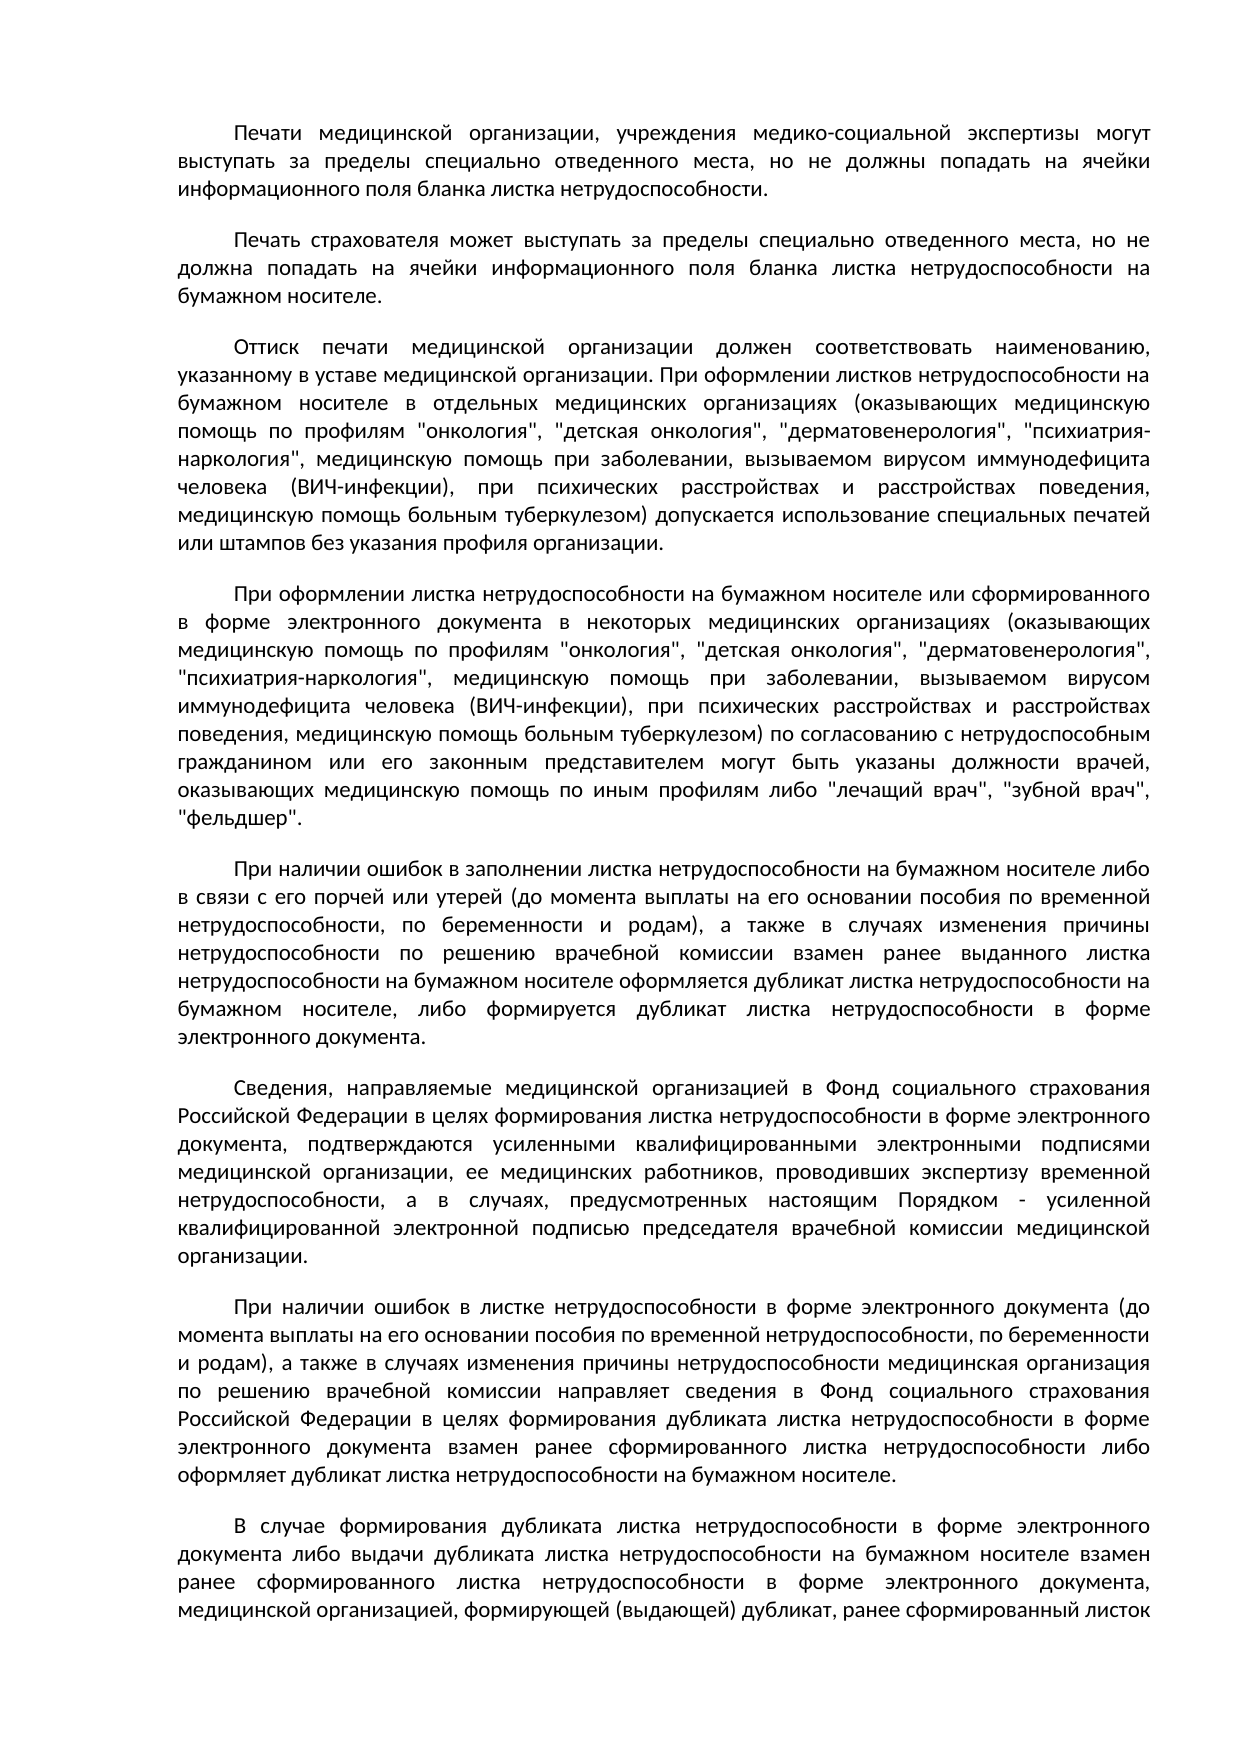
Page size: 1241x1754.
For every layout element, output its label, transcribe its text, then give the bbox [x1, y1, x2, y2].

text При наличии ошибок в листке нетрудоспособности в форме электронного документа (до момента выплаты на его основании пособия по временной нетрудоспособности, по беременности и родам), а также в случаях изменения причины нетрудоспособности медицинская организация по решению врачебной комиссии направляет сведения в Фонд социального страхования Российской Федерации в целях формирования дубликата листка нетрудоспособности в форме электронного документа взамен ранее сформированного листка нетрудоспособности либо оформляет дубликат листка нетрудоспособности на бумажном носителе. [177, 1292, 1152, 1488]
text Печать страхователя может выступать за пределы специально отведенного места, но не должна попадать на ячейки информационного поля бланка листка нетрудоспособности на бумажном носителе. [177, 225, 1152, 309]
text В случае формирования дубликата листка нетрудоспособности в форме электронного документа либо выдачи дубликата листка нетрудоспособности на бумажном носителе взамен ранее сформированного листка нетрудоспособности в форме электронного документа, медицинской организацией, формирующей (выдающей) дубликат, ранее сформированный листок [177, 1511, 1152, 1623]
text Печати медицинской организации, учреждения медико-социальной экспертизы могут выступать за пределы специально отведенного места, но не должны попадать на ячейки информационного поля бланка листка нетрудоспособности. [177, 118, 1152, 202]
text При оформлении листка нетрудоспособности на бумажном носителе или сформированного в форме электронного документа в некоторых медицинских организациях (оказывающих медицинскую помощь по профилям "онкология", "детская онкология", "дерматовенерология", "психиатрия-наркология", медицинскую помощь при заболевании, вызываемом вирусом иммунодефицита человека (ВИЧ-инфекции), при психических расстройствах и расстройствах поведения, медицинскую помощь больным туберкулезом) по согласованию с нетрудоспособным гражданином или его законным представителем могут быть указаны должности врачей, оказывающих медицинскую помощь по иным профилям либо "лечащий врач", "зубной врач", "фельдшер". [177, 579, 1152, 831]
text Сведения, направляемые медицинской организацией в Фонд социального страхования Российской Федерации в целях формирования листка нетрудоспособности в форме электронного документа, подтверждаются усиленными квалифицированными электронными подписями медицинской организации, ее медицинских работников, проводивших экспертизу временной нетрудоспособности, а в случаях, предусмотренных настоящим Порядком - усиленной квалифицированной электронной подписью председателя врачебной комиссии медицинской организации. [177, 1073, 1152, 1269]
text Оттиск печати медицинской организации должен соответствовать наименованию, указанному в уставе медицинской организации. При оформлении листков нетрудоспособности на бумажном носителе в отдельных медицинских организациях (оказывающих медицинскую помощь по профилям "онкология", "детская онкология", "дерматовенерология", "психиатрия-наркология", медицинскую помощь при заболевании, вызываемом вирусом иммунодефицита человека (ВИЧ-инфекции), при психических расстройствах и расстройствах поведения, медицинскую помощь больным туберкулезом) допускается использование специальных печатей или штампов без указания профиля организации. [177, 332, 1152, 556]
text При наличии ошибок в заполнении листка нетрудоспособности на бумажном носителе либо в связи с его порчей или утерей (до момента выплаты на его основании пособия по временной нетрудоспособности, по беременности и родам), а также в случаях изменения причины нетрудоспособности по решению врачебной комиссии взамен ранее выданного листка нетрудоспособности на бумажном носителе оформляется дубликат листка нетрудоспособности на бумажном носителе, либо формируется дубликат листка нетрудоспособности в форме электронного документа. [177, 854, 1152, 1050]
